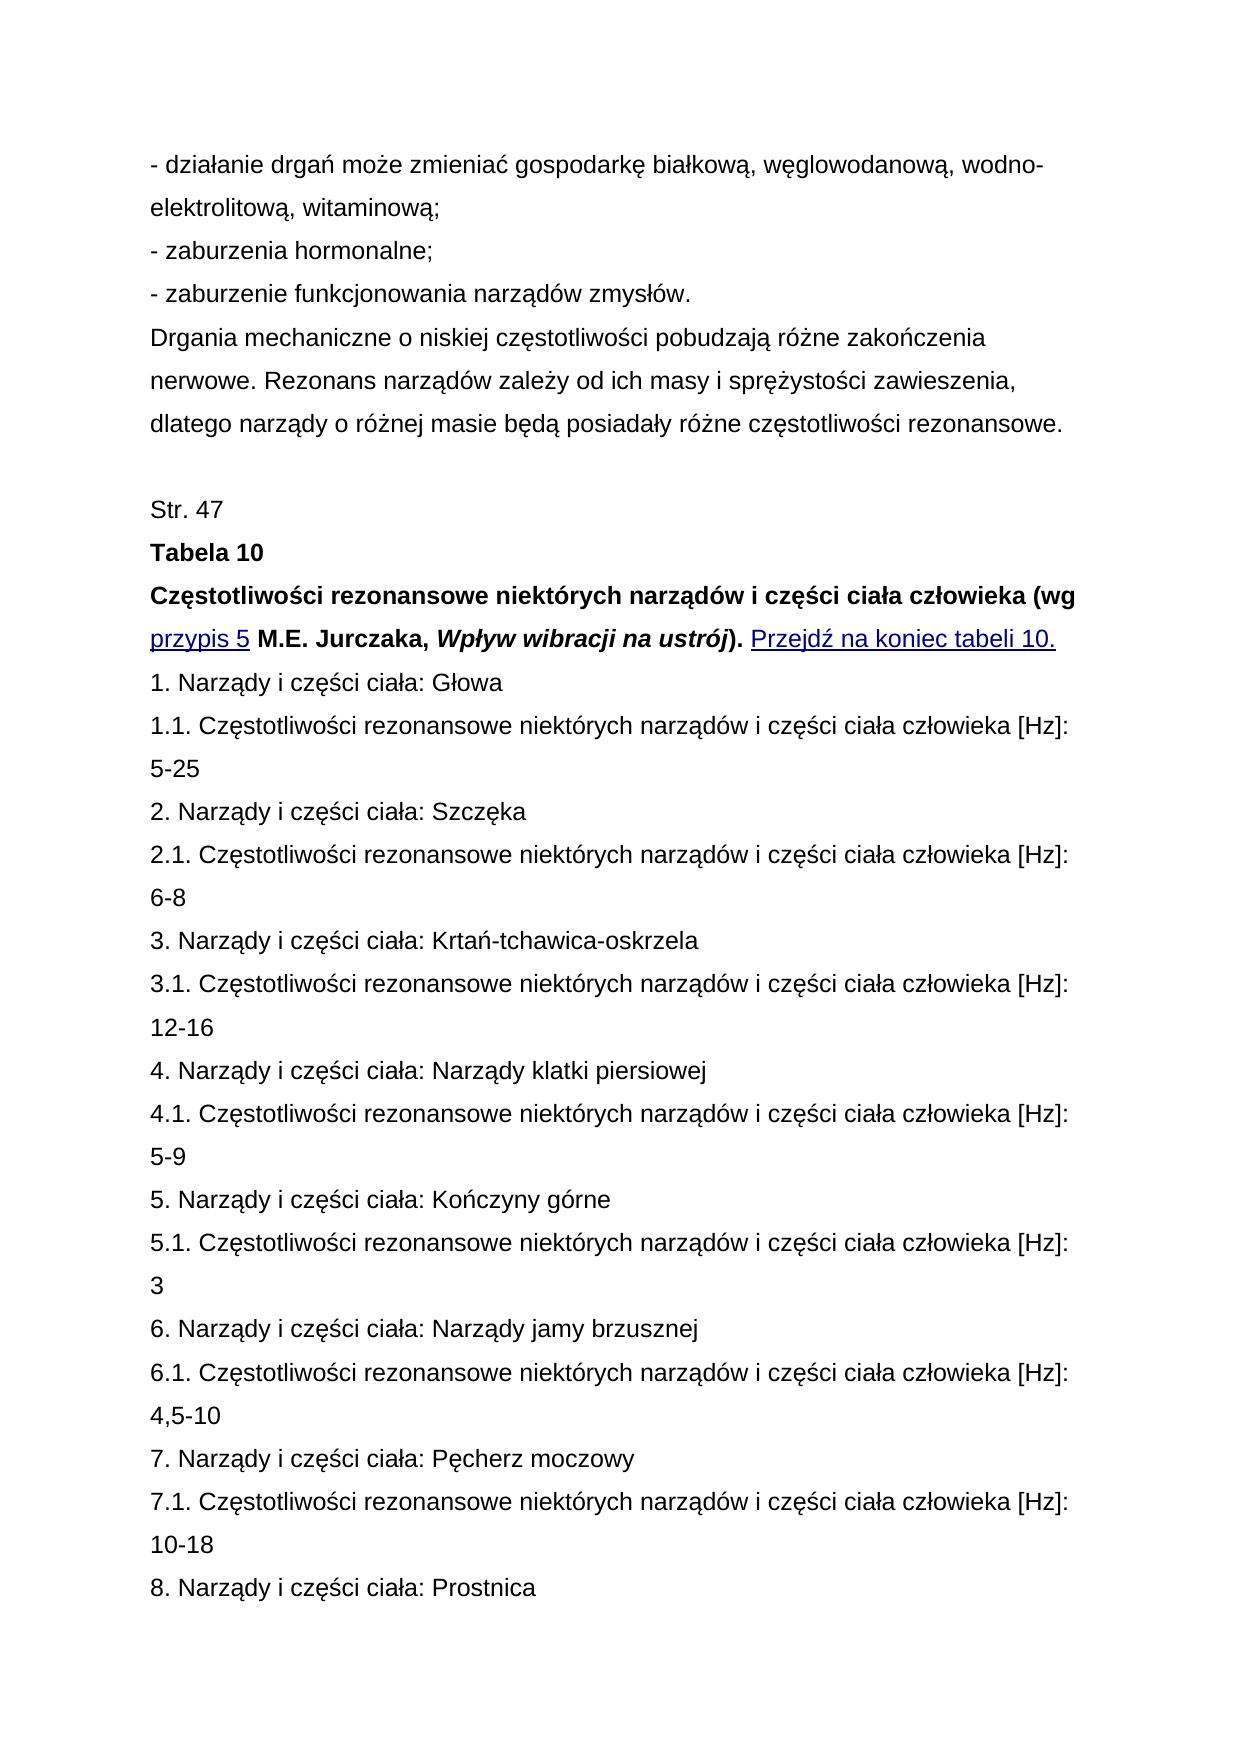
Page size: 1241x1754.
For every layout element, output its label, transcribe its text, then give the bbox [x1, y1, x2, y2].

text Drgania mechaniczne o niskiej częstotliwości pobudzają różne zakończenia nerwowe. Rezonans narządów zależy od ich masy i sprężystości zawieszenia, dlatego narządy o różnej masie będą posiadały różne częstotliwości rezonansowe. [150, 322, 1090, 437]
text Częstotliwości rezonansowe niektórych narządów i części ciała człowieka (wg przypis 5 M.E. Jurczaka, Wpływ wibracji na ustrój). Przejdź na koniec tabeli 10. [150, 581, 1090, 653]
text Str. 47 [150, 495, 1090, 524]
text 4.1. Częstotliwości rezonansowe niektórych narządów i części ciała człowieka [Hz]: 5-9 [150, 1099, 1090, 1171]
text 6. Narządy i części ciała: Narządy jamy brzusznej [150, 1314, 1090, 1343]
text 1.1. Częstotliwości rezonansowe niektórych narządów i części ciała człowieka [Hz]: 5-25 [150, 711, 1090, 782]
text 3.1. Częstotliwości rezonansowe niektórych narządów i części ciała człowieka [Hz]: 12-16 [150, 969, 1090, 1041]
text 2.1. Częstotliwości rezonansowe niektórych narządów i części ciała człowieka [Hz]: 6-8 [150, 840, 1090, 912]
text 7.1. Częstotliwości rezonansowe niektórych narządów i części ciała człowieka [Hz]: 10-18 [150, 1487, 1090, 1559]
text 5. Narządy i części ciała: Kończyny górne [150, 1185, 1090, 1214]
text 1. Narządy i części ciała: Głowa [150, 667, 1090, 696]
text 5.1. Częstotliwości rezonansowe niektórych narządów i części ciała człowieka [Hz]: 3 [150, 1228, 1090, 1300]
text Tabela 10 [150, 538, 1090, 567]
text 8. Narządy i części ciała: Prostnica [150, 1573, 1090, 1602]
text - zaburzenia hormonalne; [150, 236, 1090, 265]
text 2. Narządy i części ciała: Szczęka [150, 797, 1090, 826]
text - zaburzenie funkcjonowania narządów zmysłów. [150, 279, 1090, 308]
text 4. Narządy i części ciała: Narządy klatki piersiowej [150, 1056, 1090, 1084]
text - działanie drgań może zmieniać gospodarkę białkową, węglowodanową, wodno-elektrolitową, witaminową; [150, 150, 1090, 222]
text 7. Narządy i części ciała: Pęcherz moczowy [150, 1444, 1090, 1472]
text 3. Narządy i części ciała: Krtań-tchawica-oskrzela [150, 926, 1090, 955]
text 6.1. Częstotliwości rezonansowe niektórych narządów i części ciała człowieka [Hz]: 4,5-10 [150, 1357, 1090, 1429]
